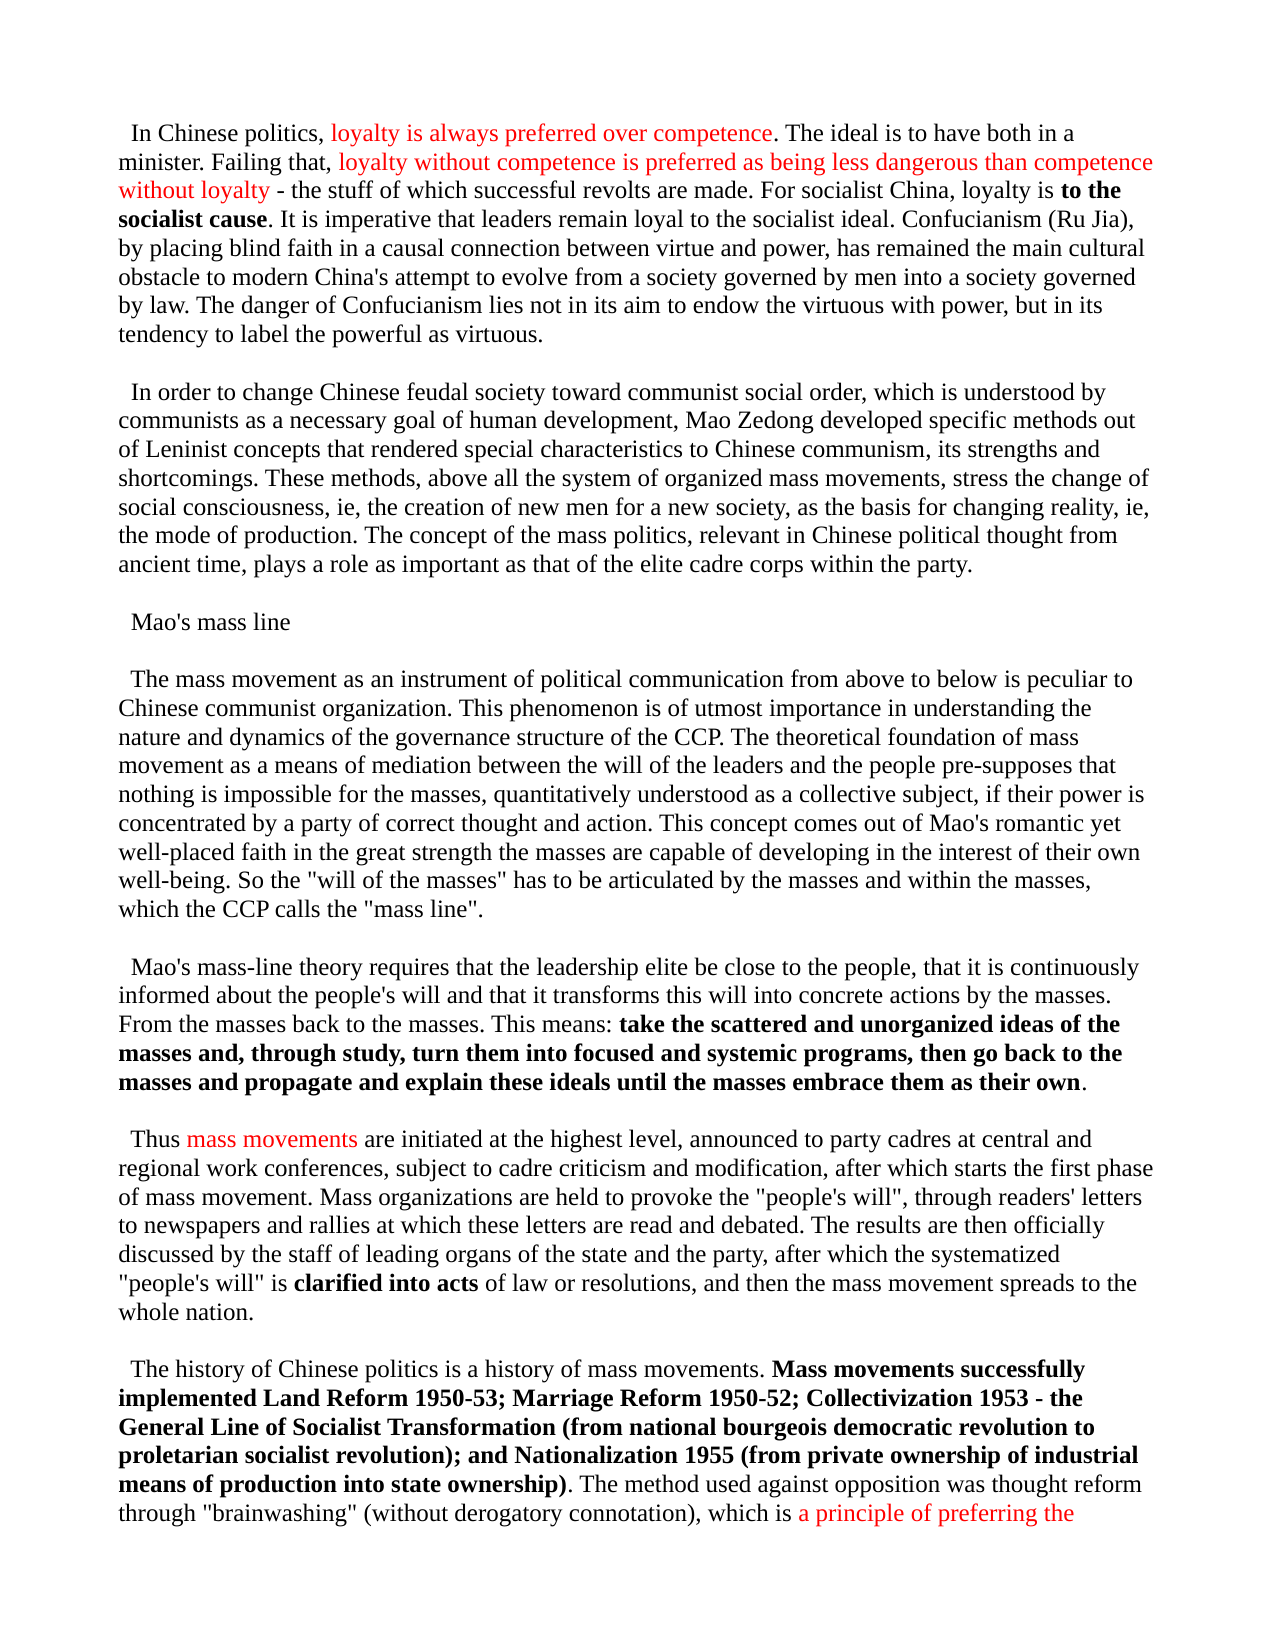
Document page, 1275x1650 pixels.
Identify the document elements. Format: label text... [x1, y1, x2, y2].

text In Chinese politics, loyalty is always preferred over competence. The ideal is to have both in a minister. Failing that, loyalty without competence is preferred as being less dangerous than competence without loyalty - the stuff of which successful revolts are made. For socialist China, loyalty is to the socialist cause. It is imperative that leaders remain loyal to the socialist ideal. Confucianism (Ru Jia), by placing blind faith in a causal connection between virtue and power, has remained the main cultural obstacle to modern China's attempt to evolve from a society governed by men into a society governed by law. The danger of Confucianism lies not in its aim to endow the virtuous with power, but in its tendency to label the powerful as virtuous. In order to change Chinese feudal society toward communist social order, which is understood by communists as a necessary goal of human development, Mao Zedong developed specific methods out of Leninist concepts that rendered special characteristics to Chinese communism, its strengths and shortcomings. These methods, above all the system of organized mass movements, stress the change of social consciousness, ie, the creation of new men for a new society, as the basis for changing reality, ie, the mode of production. The concept of the mass politics, relevant in Chinese political thought from ancient time, plays a role as important as that of the elite cadre corps within the party. Mao's mass line The mass movement as an instrument of political communication from above to below is peculiar to Chinese communist organization. This phenomenon is of utmost importance in understanding the nature and dynamics of the governance structure of the CCP. The theoretical foundation of mass movement as a means of mediation between the will of the leaders and the people pre-supposes that nothing is impossible for the masses, quantitatively understood as a collective subject, if their power is concentrated by a party of correct thought and action. This concept comes out of Mao's romantic yet well-placed faith in the great strength the masses are capable of developing in the interest of their own well-being. So the "will of the masses" has to be articulated by the masses and within the masses, which the CCP calls the "mass line". Mao's mass-line theory requires that the leadership elite be close to the people, that it is continuously informed about the people's will and that it transforms this will into concrete actions by the masses. From the masses back to the masses. This means: take the scattered and unorganized ideas of the masses and, through study, turn them into focused and systemic programs, then go back to the masses and propagate and explain these ideals until the masses embrace them as their own. Thus mass movements are initiated at the highest level, announced to party cadres at central and regional work conferences, subject to cadre criticism and modification, after which starts the first phase of mass movement. Mass organizations are held to provoke the "people's will", through readers' letters to newspapers and rallies at which these letters are read and debated. The results are then officially discussed by the staff of leading organs of the state and the party, after which the systematized "people's will" is clarified into acts of law or resolutions, and then the mass movement spreads to the whole nation. The history of Chinese politics is a history of mass movements. Mass movements successfully implemented Land Reform 1950-53; Marriage Reform 1950-52; Collectivization 1953 - the General Line of Socialist Transformation (from national bourgeois democratic revolution to proletarian socialist revolution); and Nationalization 1955 (from private ownership of industrial means of production into state ownership). The method used against opposition was thought reform through "brainwashing" (without derogatory connotation), which is a principle of preferring the [118, 118, 1157, 1527]
